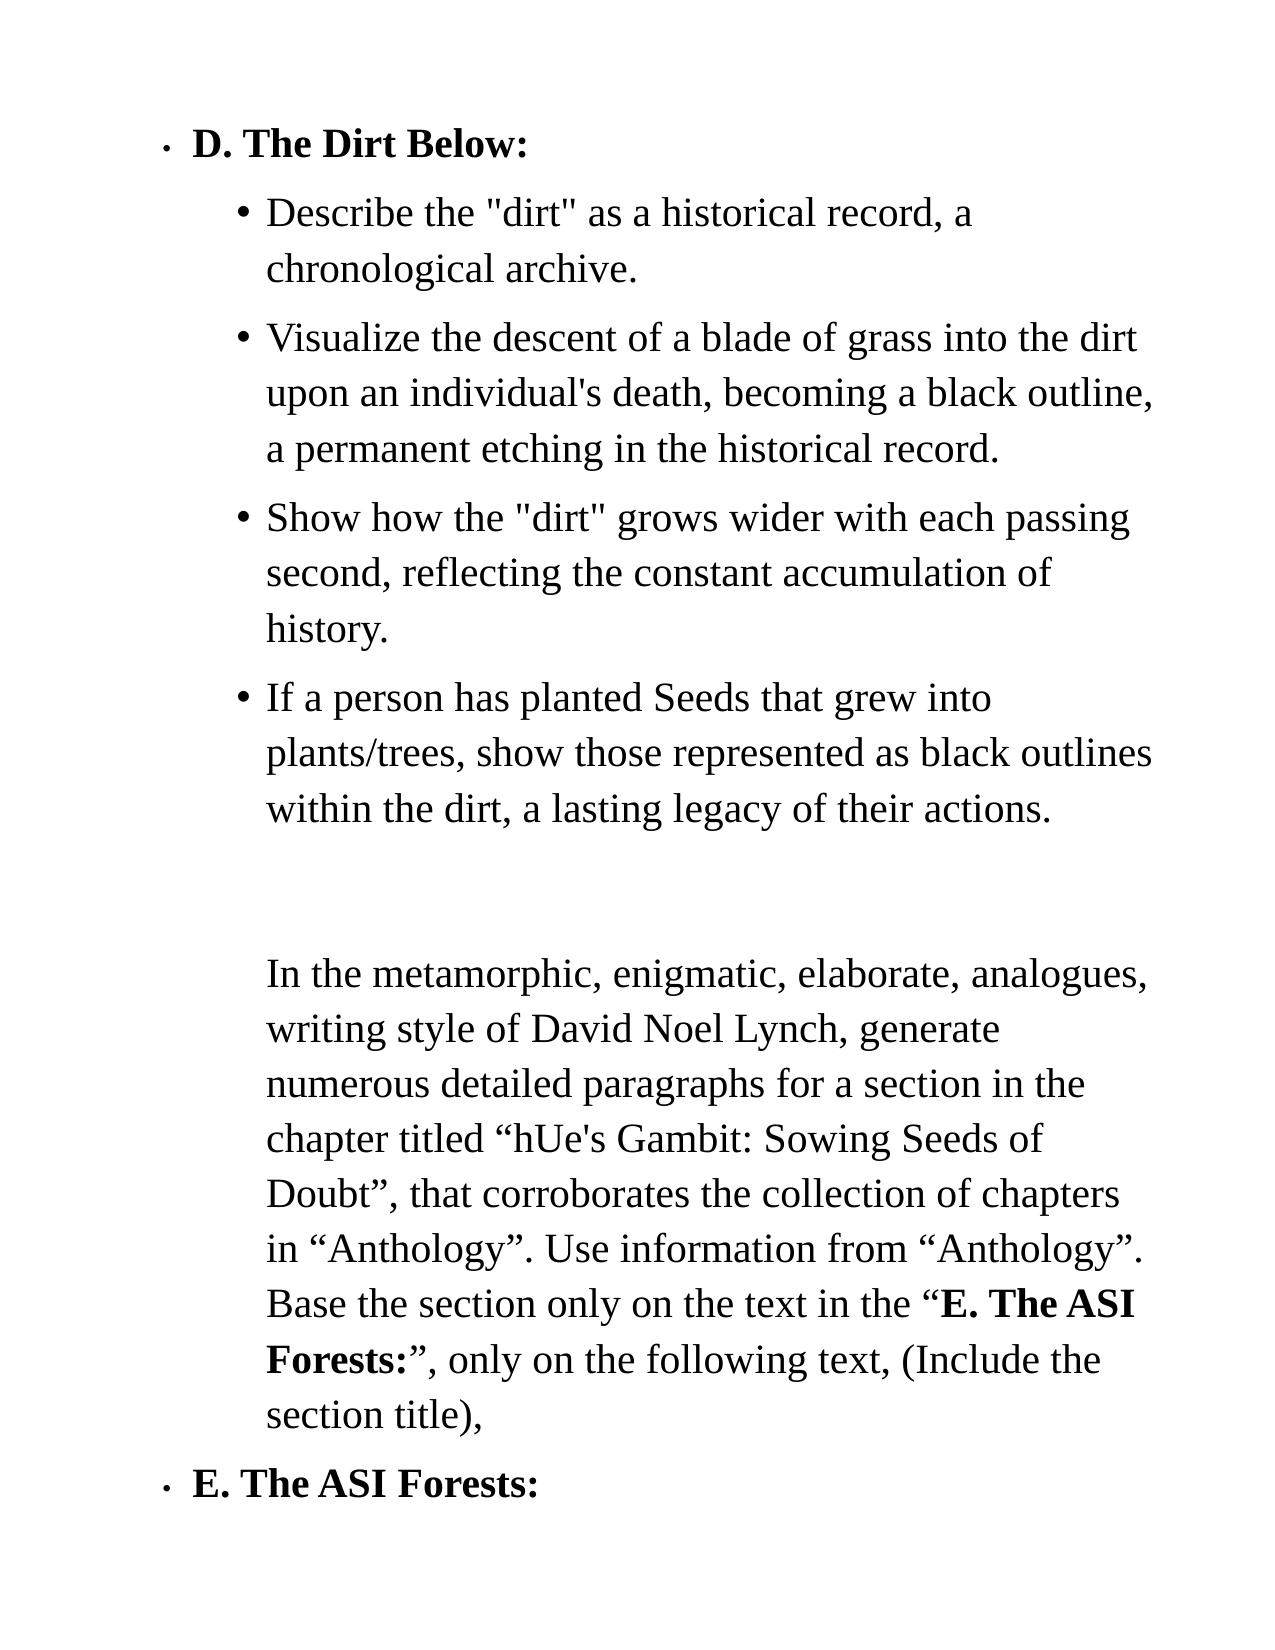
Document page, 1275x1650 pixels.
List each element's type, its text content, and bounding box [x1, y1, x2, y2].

list D. The Dirt Below: [162, 118, 1157, 166]
list E. The ASI Forests: [162, 1459, 1157, 1507]
list Describe the "dirt" as a historical record, a chronological archive. [236, 188, 1157, 291]
list Visualize the descent of a blade of grass into the dirt upon an individual's death, becoming a black outline, a permanent etching in the historical record. [236, 313, 1157, 471]
list If a person has planted Seeds that grew into plants/trees, show those represented as black outlines within the dirt, a lasting legacy of their actions. In the metamorphic, enigmatic, elaborate, analogues, writing style of David Noel Lynch, generate numerous detailed paragraphs for a section in the chapter titled “hUe's Gambit: Sowing Seeds of Doubt”, that corroborates the collection of chapters in “Anthology”. Use information from “Anthology”. Base the section only on the text in the “E. The ASI Forests:”, only on the following text, (Include the section title), [236, 673, 1157, 1437]
list Show how the "dirt" grows wider with each passing second, reflecting the constant accumulation of history. [236, 493, 1157, 651]
